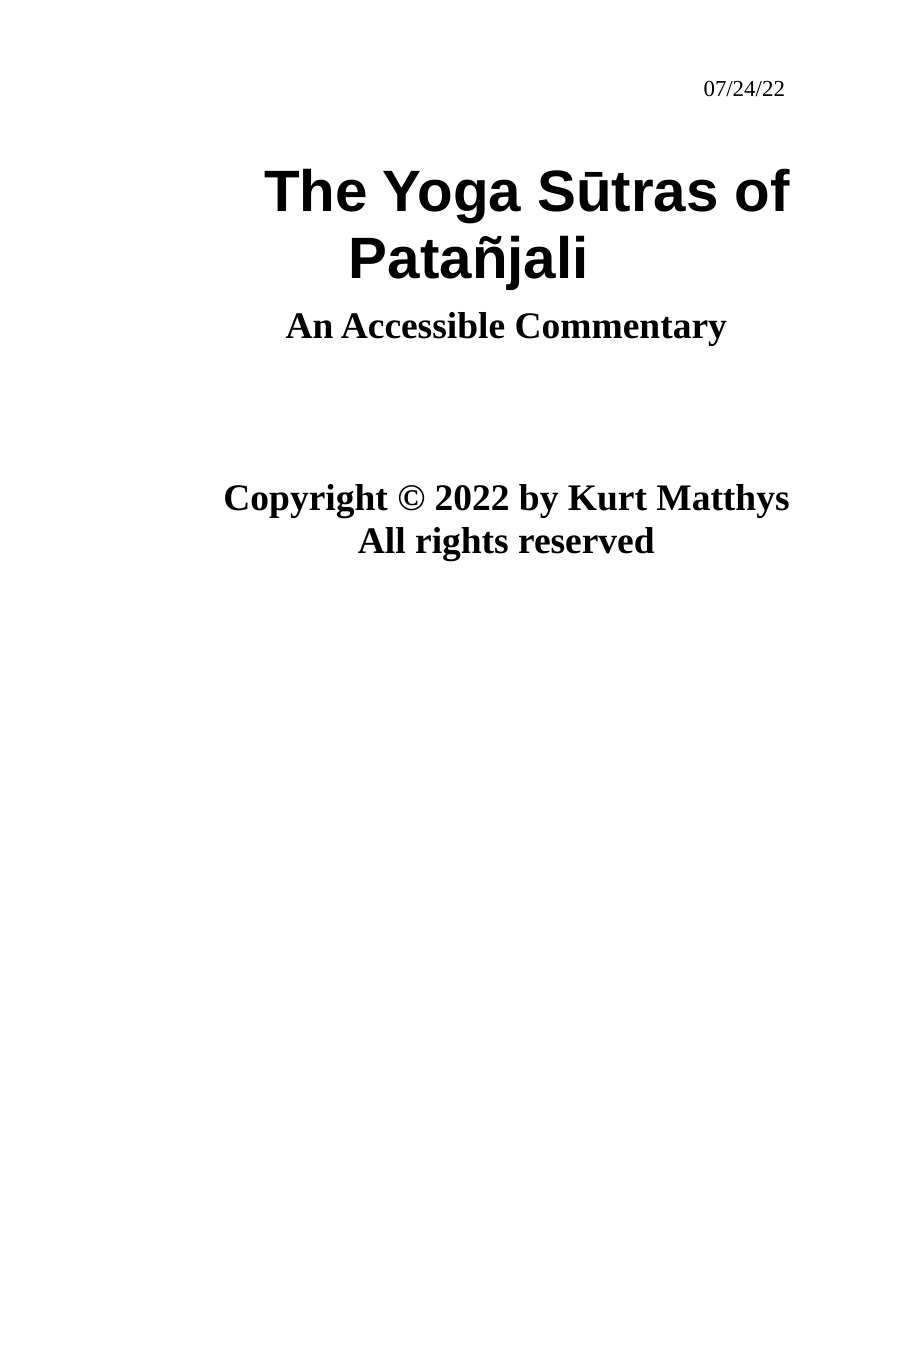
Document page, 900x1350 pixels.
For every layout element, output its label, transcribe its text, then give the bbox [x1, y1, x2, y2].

title The Yoga Sūtras of Patañjali [112, 156, 825, 291]
text An Accessible Commentary [112, 303, 825, 346]
text All rights reserved [112, 519, 825, 562]
text Copyright © 2022 by Kurt Matthys [112, 476, 825, 519]
